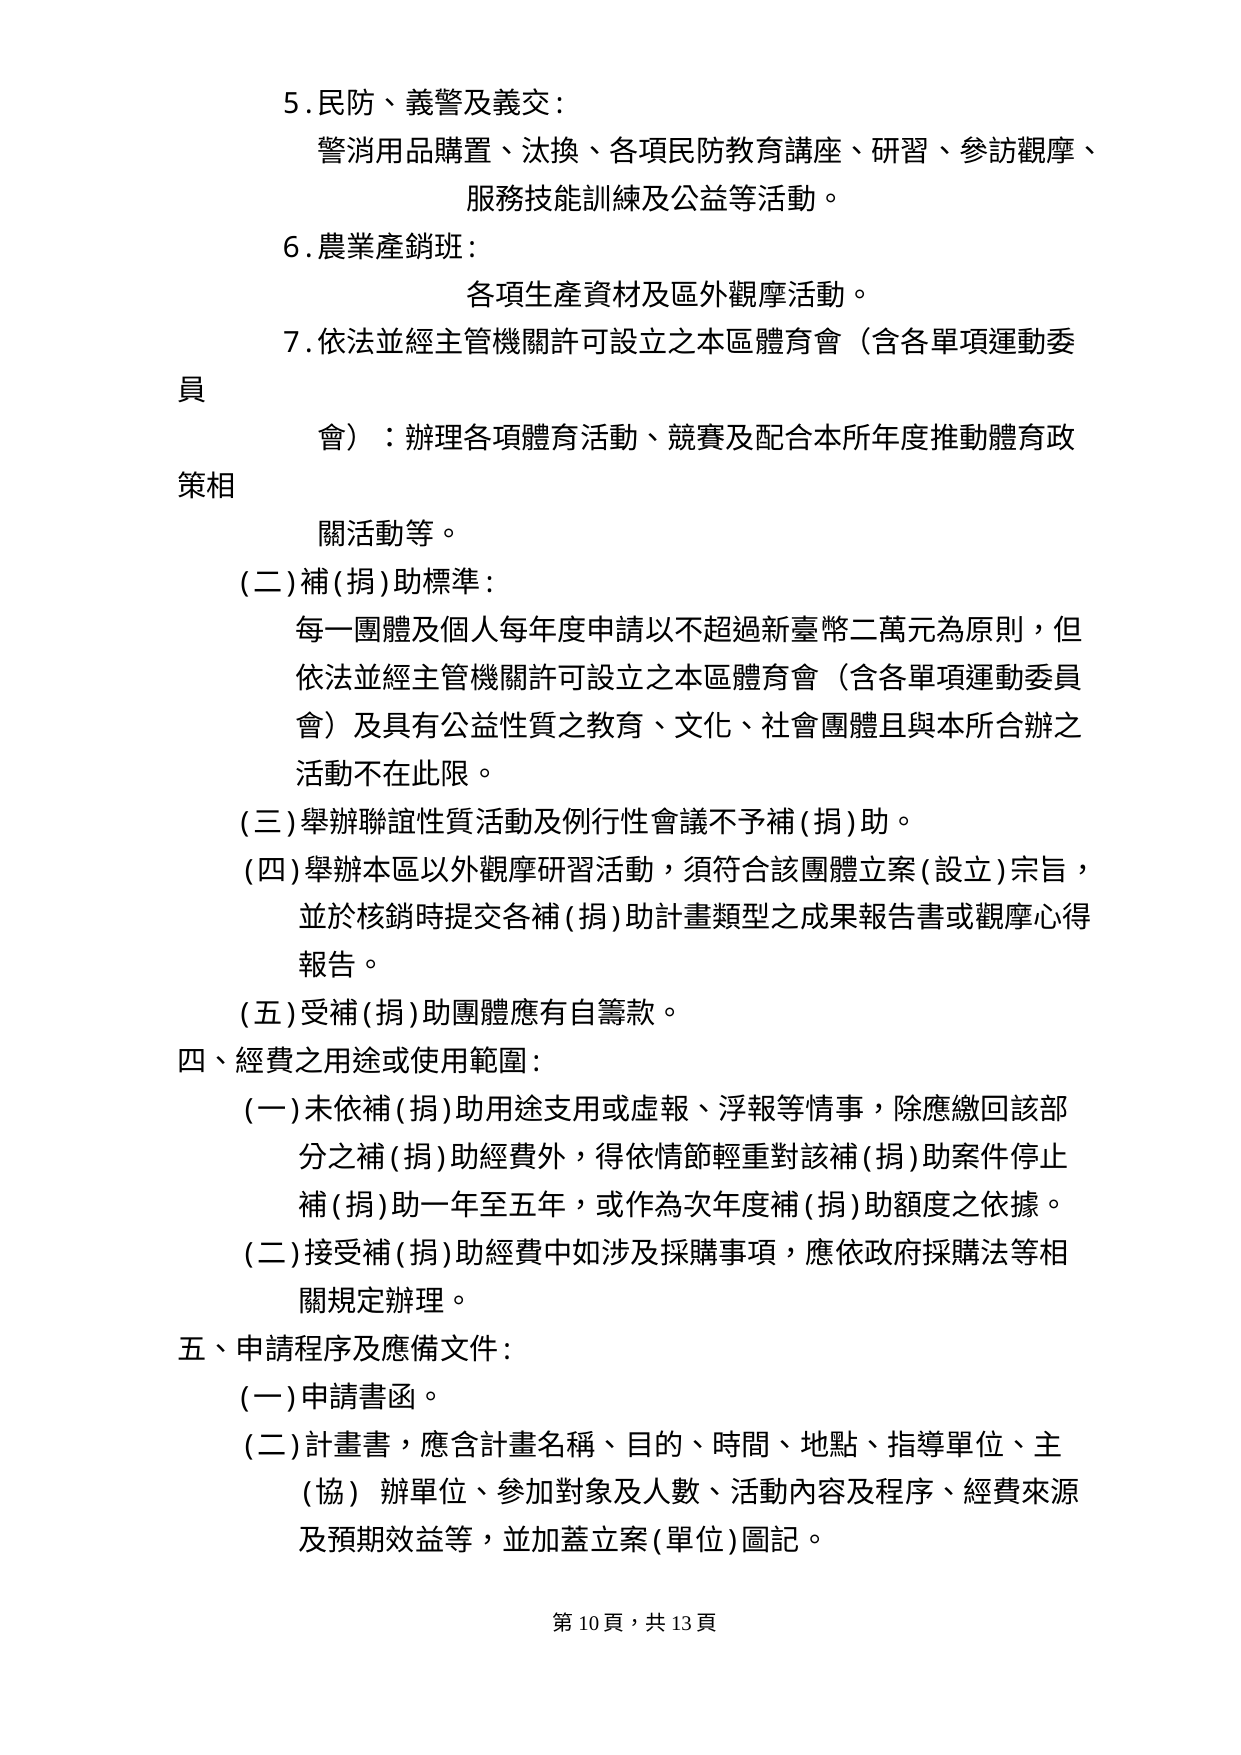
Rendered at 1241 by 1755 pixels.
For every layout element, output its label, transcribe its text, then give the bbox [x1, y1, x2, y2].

text 服務技能訓練及公益等活動。 [177, 171, 1093, 219]
text 警消用品購置、汰換、各項民防教育講座、研習、參訪觀摩、 [177, 123, 1093, 171]
text 會）：辦理各項體育活動、競賽及配合本所年度推動體育政策相 [177, 410, 1093, 506]
text (二)補(捐)助標準: [177, 554, 1093, 602]
text 關活動等。 [177, 506, 1093, 554]
text (二)接受補(捐)助經費中如涉及採購事項，應依政府採購法等相關規定辦理。 [240, 1225, 1093, 1321]
text 依法並經主管機關許可設立之本區體育會（含各單項運動委員 [277, 650, 1093, 698]
text (三)舉辦聯誼性質活動及例行性會議不予補(捐)助。 [177, 794, 1093, 842]
text 每一團體及個人每年度申請以不超過新臺幣二萬元為原則，但 [277, 602, 1093, 650]
text 四、經費之用途或使用範圍: [177, 1033, 1093, 1081]
text (四)舉辦本區以外觀摩研習活動，須符合該團體立案(設立)宗旨，並於核銷時提交各補(捐)助計畫類型之成果報告書或觀摩心得報告。 [240, 842, 1093, 985]
text 五、申請程序及應備文件: [177, 1321, 1093, 1369]
text 活動不在此限。 [277, 746, 1093, 794]
text 5.民防、義警及義交: [177, 75, 1093, 123]
text (二)計畫書，應含計畫名稱、目的、時間、地點、指導單位、主(協) 辦單位、參加對象及人數、活動內容及程序、經費來源及預期效益等，並加蓋立案(單位)圖記。 [240, 1417, 1093, 1560]
text 7.依法並經主管機關許可設立之本區體育會（含各單項運動委員 [177, 314, 1093, 410]
text (一)申請書函。 [177, 1369, 1093, 1417]
text (一)未依補(捐)助用途支用或虛報、浮報等情事，除應繳回該部分之補(捐)助經費外，得依情節輕重對該補(捐)助案件停止補(捐)助一年至五年，或作為次年度補(捐)助額度之依據。 [240, 1081, 1093, 1225]
text (五)受補(捐)助團體應有自籌款。 [177, 985, 1093, 1033]
text 各項生產資材及區外觀摩活動。 [177, 267, 1093, 314]
text 會）及具有公益性質之教育、文化、社會團體且與本所合辦之 [277, 698, 1093, 746]
text 6.農業產銷班: [177, 219, 1093, 267]
